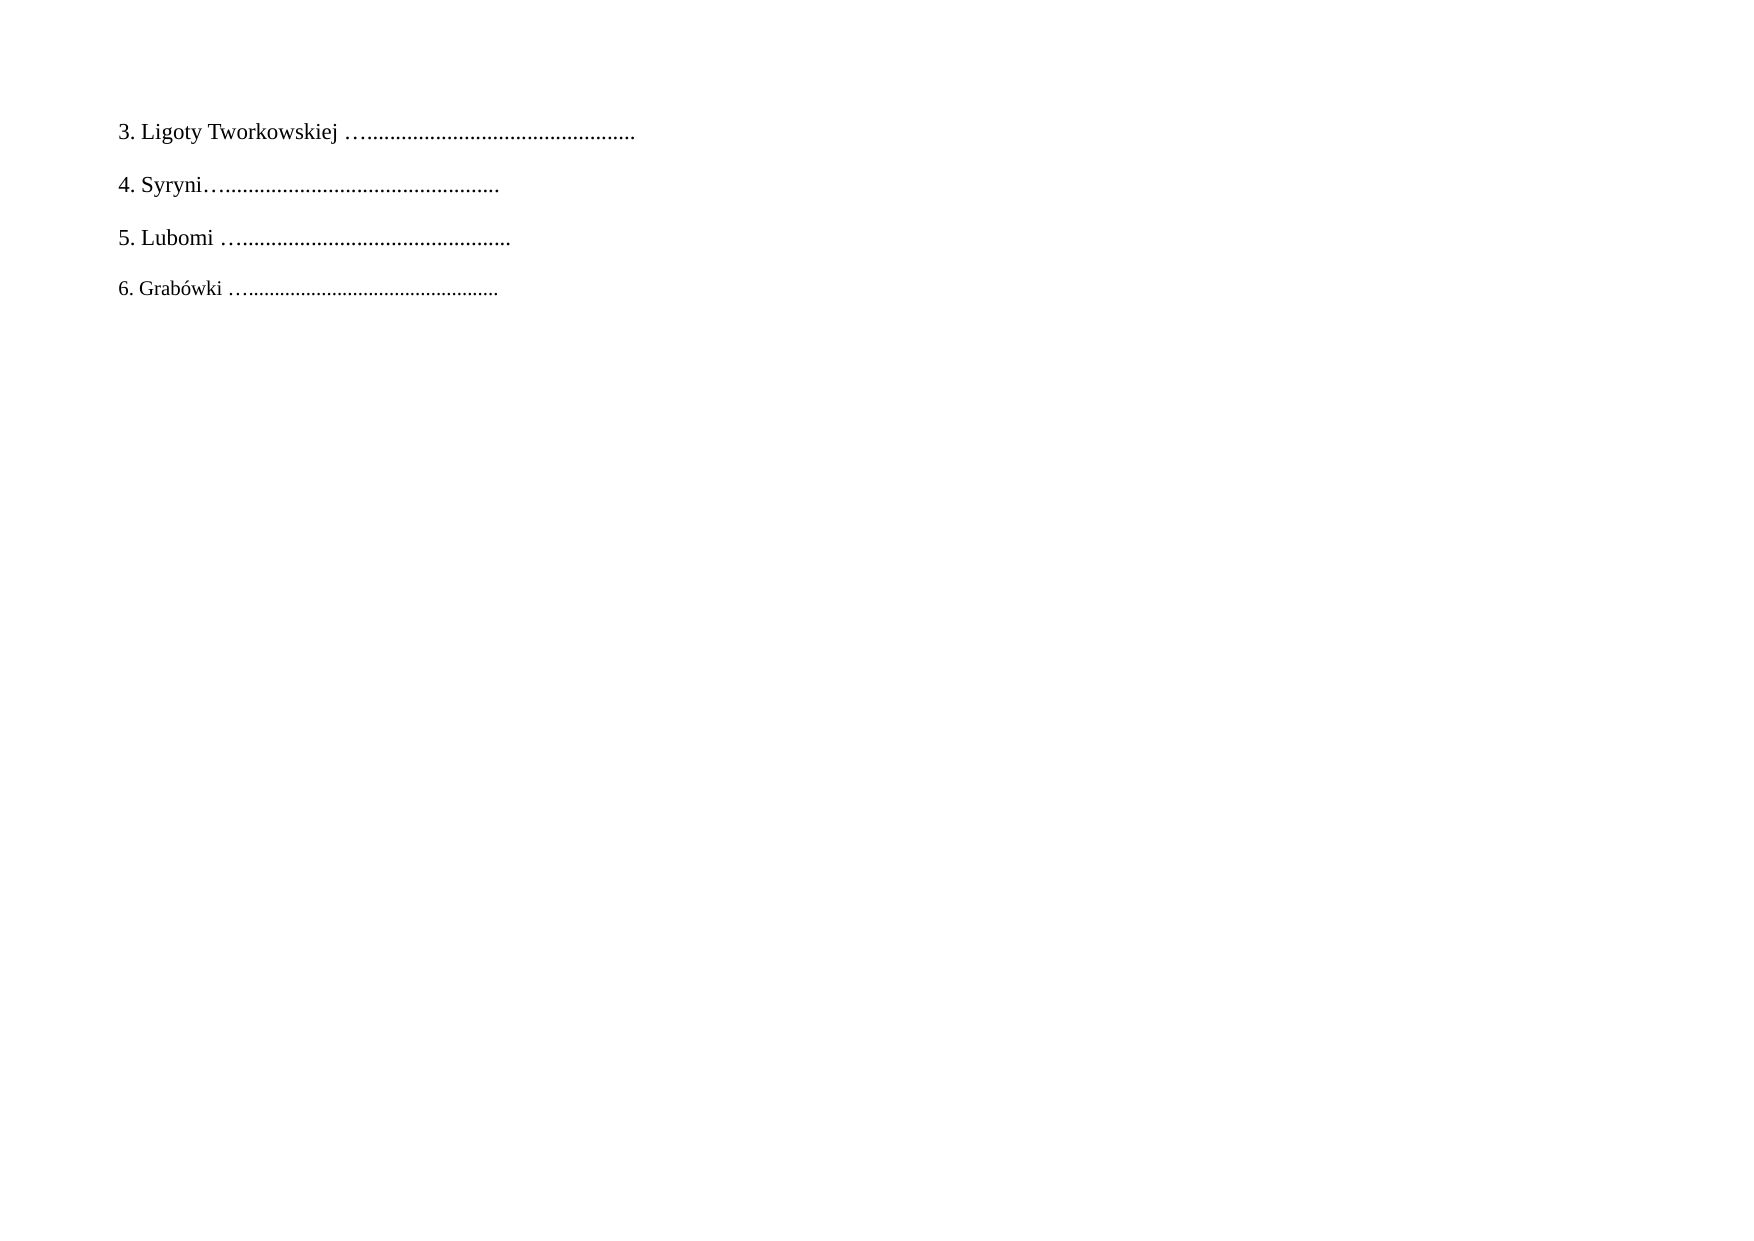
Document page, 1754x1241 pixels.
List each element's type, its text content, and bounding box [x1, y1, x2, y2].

text 3. Ligoty Tworkowskiej …............................................... [118, 118, 1636, 144]
text 4. Syryni…................................................ [118, 171, 1636, 197]
text 6. Grabówki …................................................ [118, 276, 1636, 300]
text 5. Lubomi …............................................... [118, 223, 1636, 250]
